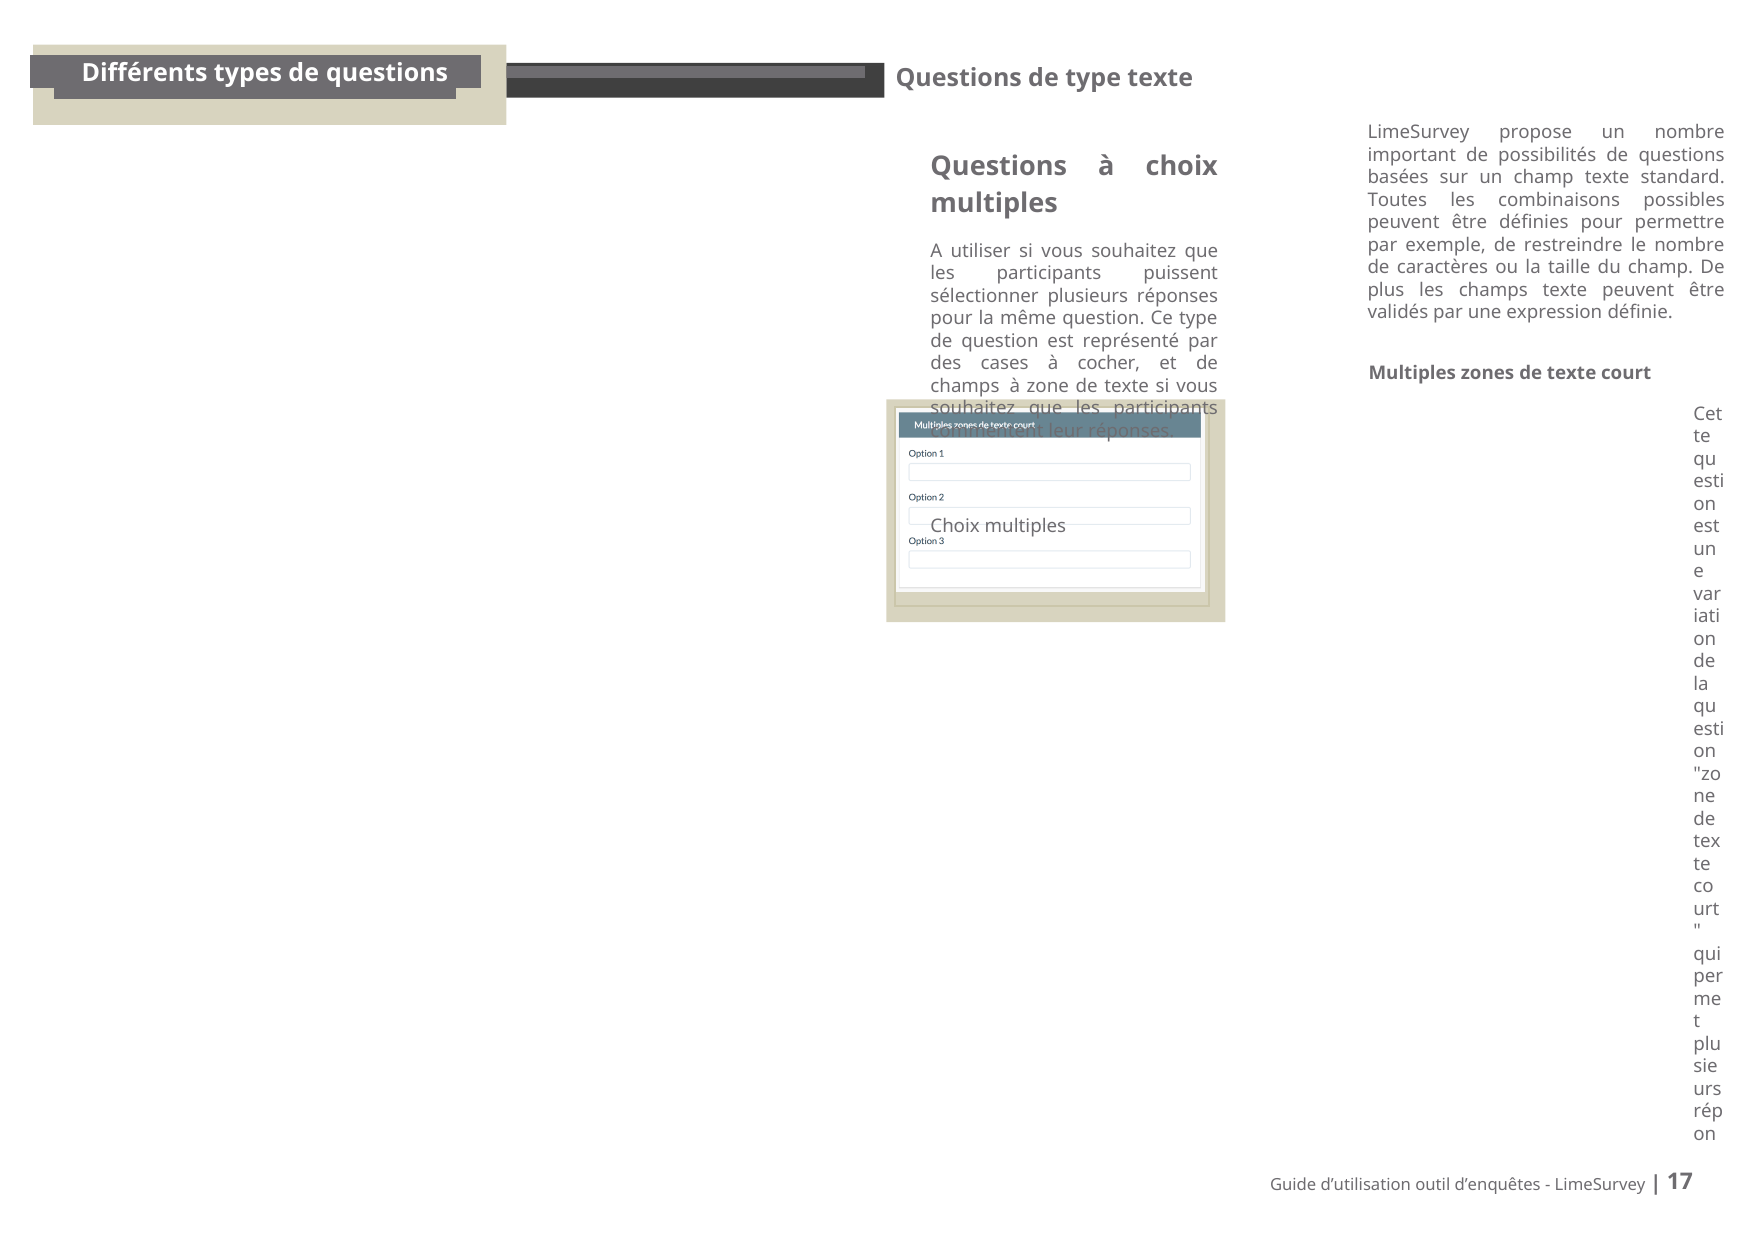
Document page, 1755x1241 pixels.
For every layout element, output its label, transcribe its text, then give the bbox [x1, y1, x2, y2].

text Cette question est une variation de la question "zone de texte court" qui permet plusieurs réponses. Le concepteur définit une question regroupant différentes 'options de réponse', chaque 'option de réponse' devenant le label d'un champ texte. [1693, 402, 1725, 1145]
subtitle Multiples zones de texte court [1368, 359, 1735, 385]
text Questions de type texte [895, 59, 1735, 93]
text Questions à choix multiples [930, 147, 1218, 220]
text A utiliser si vous souhaitez que les participants puissent sélectionner plusieurs réponses pour la même question. Ce type de question est représenté par des cases à cocher, et de champs à zone de texte si vous souhaitez que les participants commentent leur réponses. [930, 239, 1218, 399]
text LimeSurvey propose un nombre important de possibilités de questions basées sur un champ texte standard. Toutes les combinaisons possibles peuvent être définies pour permettre par exemple, de restreindre le nombre de caractères ou la taille du champ. De plus les champs texte peuvent être validés par une expression définie. [1367, 121, 1725, 323]
